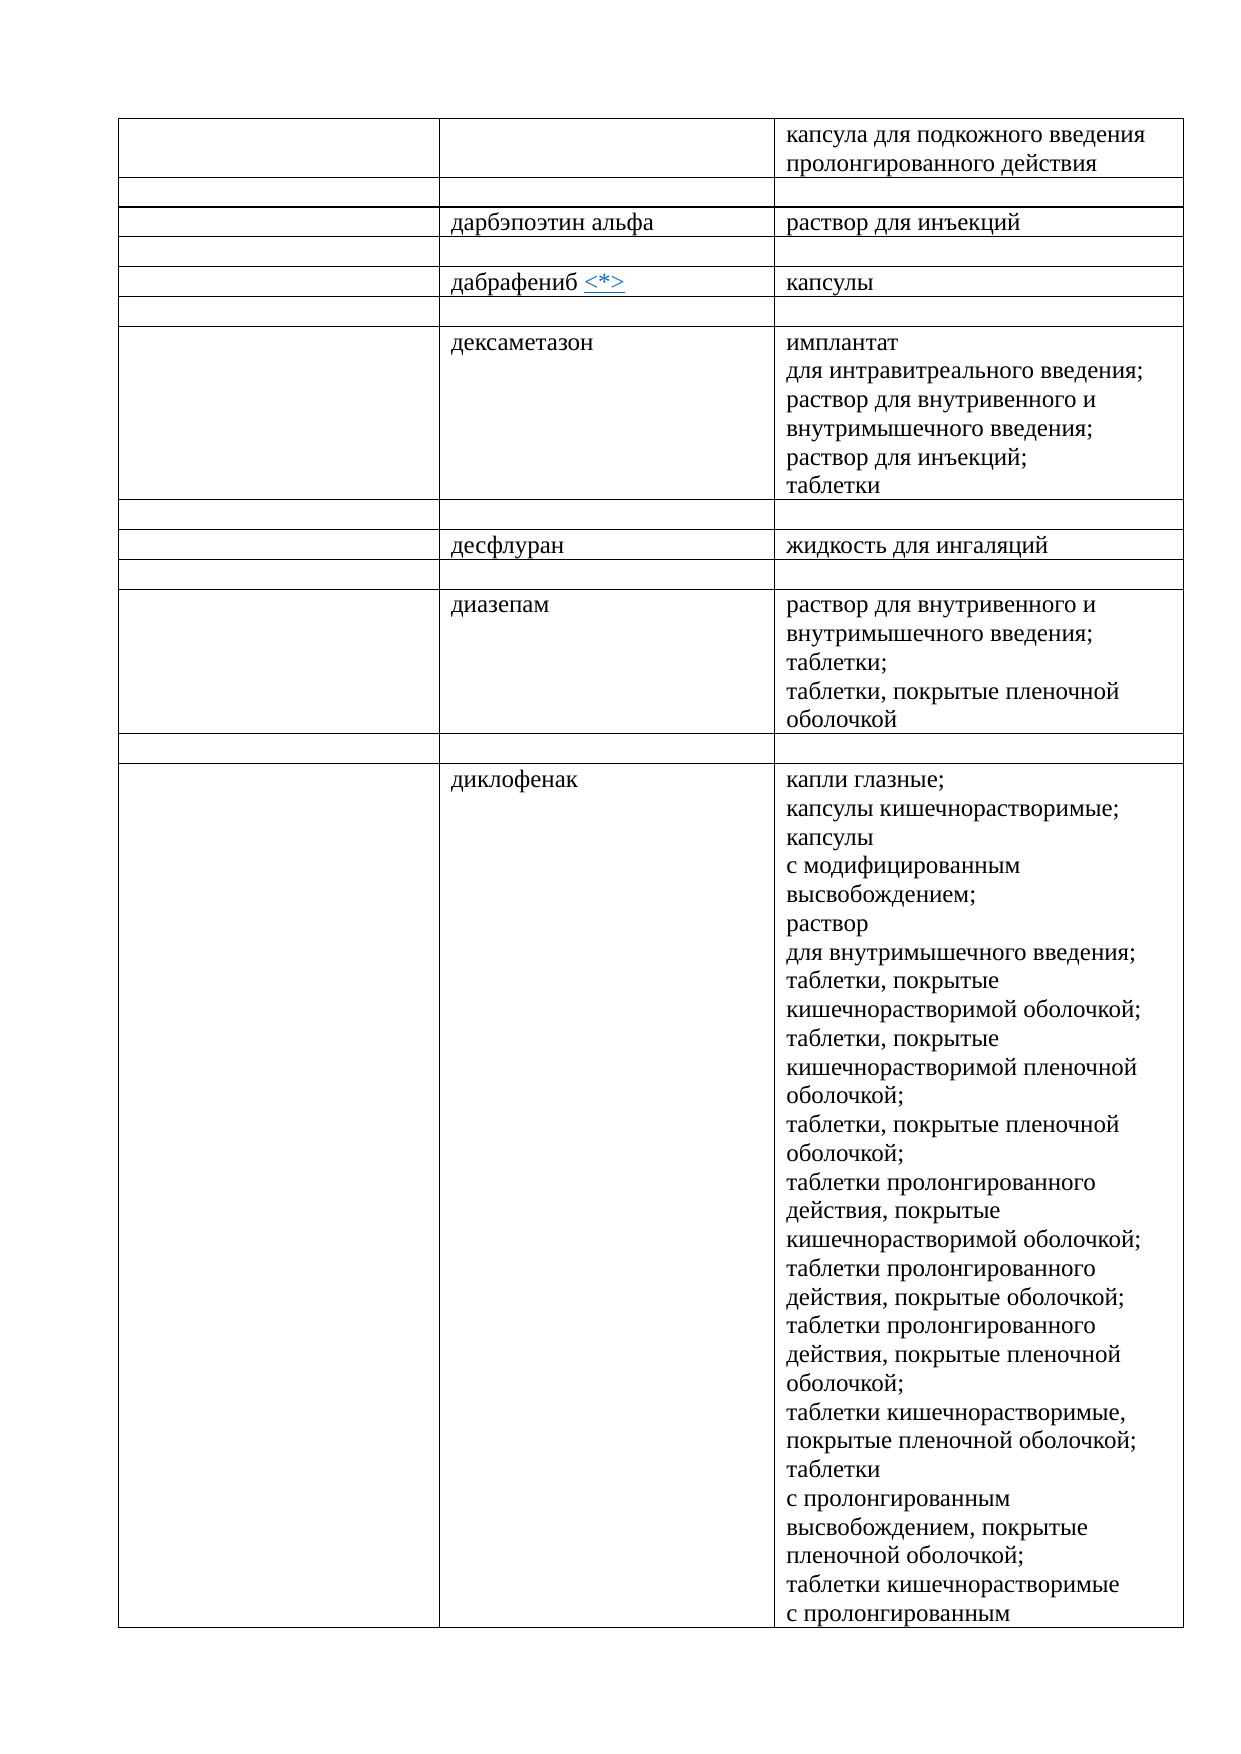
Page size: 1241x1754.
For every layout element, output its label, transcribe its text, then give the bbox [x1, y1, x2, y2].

table_cell [119, 237, 439, 266]
table_cell капсула для подкожного введения пролонгированного действия [775, 119, 1183, 177]
table_cell [119, 560, 439, 588]
table_cell [775, 178, 1183, 206]
table_cell диклофенак [440, 764, 774, 1627]
table_cell [775, 500, 1183, 529]
table_cell [440, 119, 774, 177]
table_cell раствор для внутривенного и внутримышечного введения; таблетки; таблетки, покрытые пленочной оболочкой [775, 590, 1183, 733]
table_cell [440, 560, 774, 588]
table_cell [119, 764, 439, 1627]
table_cell [440, 297, 774, 326]
table_cell капли глазные; капсулы кишечнорастворимые; капсулы с модифицированным высвобождением; раствор для внутримышечного введения; таблетки, покрытые кишечнорастворимой оболочкой; таблетки, покрытые кишечнорастворимой пленочной оболочкой; таблетки, покрытые пленочной оболочкой; таблетки пролонгированного действия, покрытые кишечнорастворимой оболочкой; таблетки пролонгированного действия, покрытые оболочкой; таблетки пролонгированного действия, покрытые пленочной оболочкой; таблетки кишечнорастворимые, покрытые пленочной оболочкой; таблетки с пролонгированным высвобождением, покрытые пленочной оболочкой; таблетки кишечнорастворимые с пролонгированным [775, 764, 1183, 1627]
table_cell [775, 734, 1183, 763]
table_cell [775, 560, 1183, 588]
table_cell дарбэпоэтин альфа [440, 208, 774, 236]
table_cell [119, 178, 439, 206]
table_cell [440, 178, 774, 206]
table_cell [119, 119, 439, 177]
table_cell [440, 734, 774, 763]
table_cell [775, 237, 1183, 266]
table_cell диазепам [440, 590, 774, 733]
table_cell [119, 734, 439, 763]
table_cell дексаметазон [440, 327, 774, 499]
table_cell [119, 267, 439, 296]
table_cell [119, 530, 439, 559]
table_cell [119, 208, 439, 236]
table_cell [119, 590, 439, 733]
table_cell капсулы [775, 267, 1183, 296]
table_cell [119, 327, 439, 499]
table_cell имплантат для интравитреального введения; раствор для внутривенного и внутримышечного введения; раствор для инъекций; таблетки [775, 327, 1183, 499]
table_cell дабрафениб <*> [440, 267, 774, 296]
table_cell раствор для инъекций [775, 208, 1183, 236]
table_cell [119, 297, 439, 326]
table_cell жидкость для ингаляций [775, 530, 1183, 559]
table_cell [119, 500, 439, 529]
table_cell [440, 237, 774, 266]
table_cell [440, 500, 774, 529]
table_cell десфлуран [440, 530, 774, 559]
table_cell [775, 297, 1183, 326]
